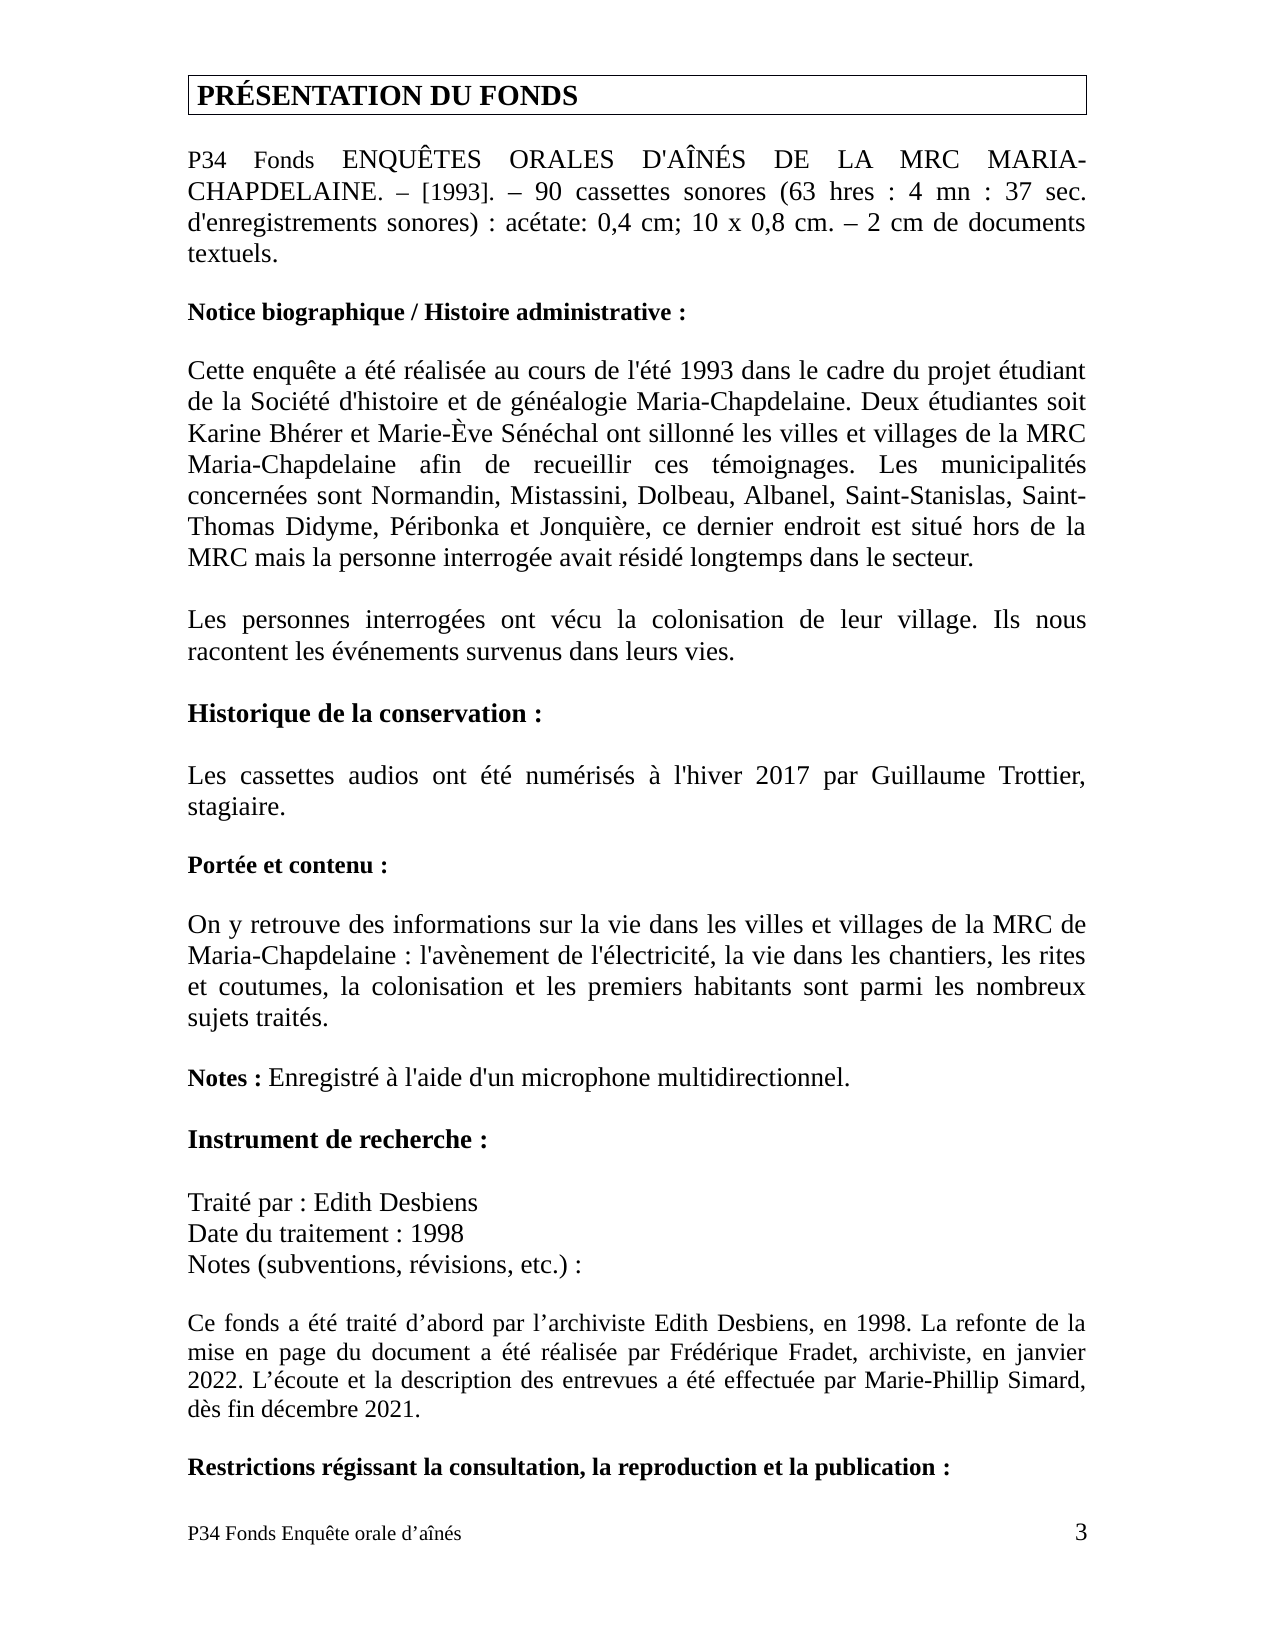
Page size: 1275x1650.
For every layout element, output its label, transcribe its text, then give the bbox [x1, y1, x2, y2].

text Instrument de recherche : [187, 1123, 1087, 1154]
text Restrictions régissant la consultation, la reproduction et la publication : [187, 1452, 1087, 1480]
text Les personnes interrogées ont vécu la colonisation de leur village. Ils nous racontent les événements survenus dans leurs vies. [187, 603, 1087, 666]
text Les cassettes audios ont été numérisés à l'hiver 2017 par Guillaume Trottier, stagiaire. [187, 759, 1087, 822]
text Notice biographique / Histoire administrative : [187, 297, 1087, 326]
text Historique de la conservation : [187, 697, 1087, 728]
text Cette enquête a été réalisée au cours de l'été 1993 dans le cadre du projet étudiant de la Société d'histoire et de généalogie Maria-Chapdelaine. Deux étudiantes soit Karine Bhérer et Marie-Ève Sénéchal ont sillonné les villes et villages de la MRC Maria-Chapdelaine afin de recueillir ces témoignages. Les municipalités concernées sont Normandin, Mistassini, Dolbeau, Albanel, Saint-Stanislas, Saint-Thomas Didyme, Péribonka et Jonquière, ce dernier endroit est situé hors de la MRC mais la personne interrogée avait résidé longtemps dans le secteur. [187, 354, 1087, 572]
text Notes : Enregistré à l'aide d'un microphone multidirectionnel. [187, 1061, 1087, 1092]
text Notes (subventions, révisions, etc.) : [187, 1248, 1087, 1279]
text Portée et contenu : [187, 850, 1087, 879]
text P34 Fonds ENQUÊTES ORALES D'AÎNÉS DE LA MRC MARIA-CHAPDELAINE. – [1993]. – 90 cassettes sonores (63 hres : 4 mn : 37 sec. d'enregistrements sonores) : acétate: 0,4 cm; 10 x 0,8 cm. – 2 cm de documents textuels. [187, 143, 1087, 268]
text Date du traitement : 1998 [187, 1217, 1087, 1248]
text On y retrouve des informations sur la vie dans les villes et villages de la MRC de Maria-Chapdelaine : l'avènement de l'électricité, la vie dans les chantiers, les rites et coutumes, la colonisation et les premiers habitants sont parmi les nombreux sujets traités. [187, 908, 1087, 1032]
text Ce fonds a été traité d’abord par l’archiviste Edith Desbiens, en 1998. La refonte de la mise en page du document a été réalisée par Frédérique Fradet, archiviste, en janvier 2022. L’écoute et la description des entrevues a été effectuée par Marie-Phillip Simard, dès fin décembre 2021. [187, 1308, 1087, 1423]
text PRÉSENTATION DU FONDS [189, 76, 1086, 114]
text Traité par : Edith Desbiens [187, 1186, 1087, 1217]
